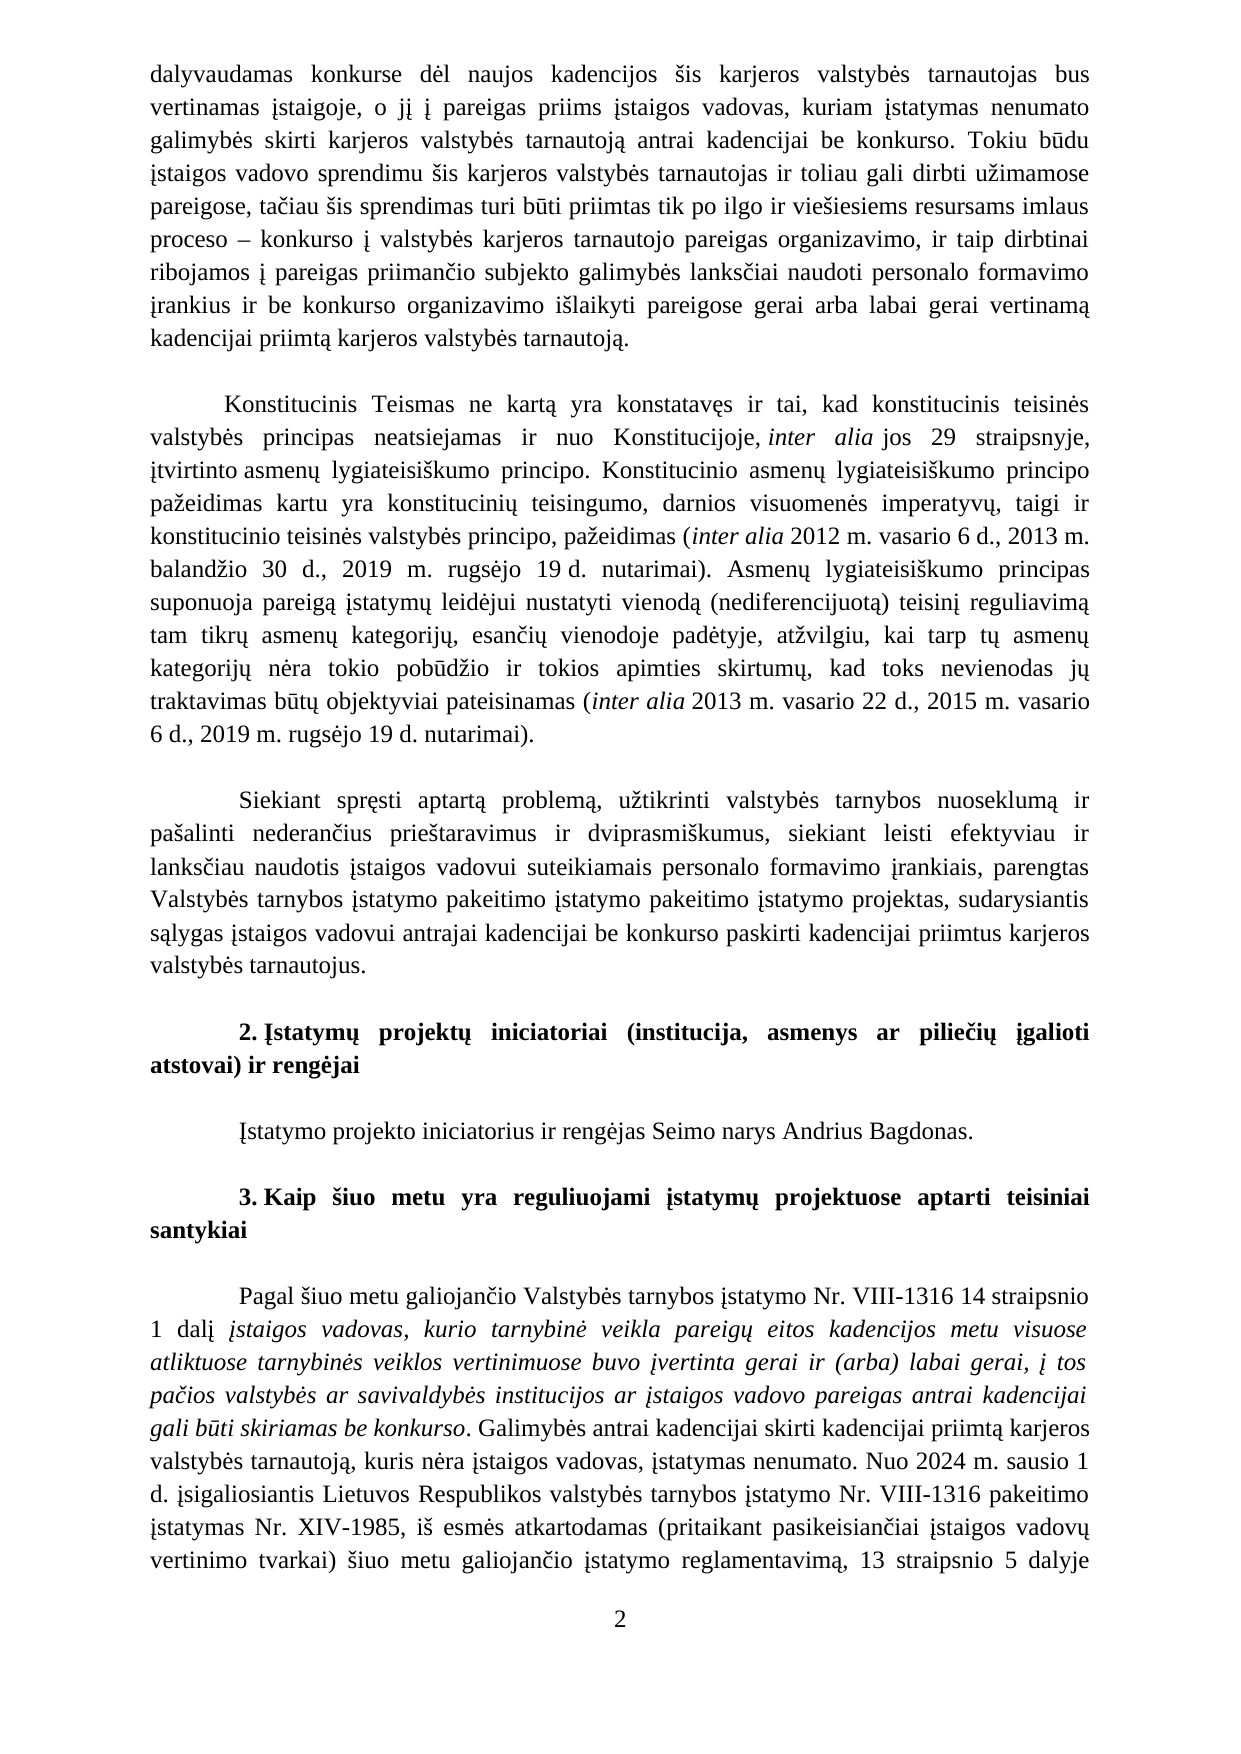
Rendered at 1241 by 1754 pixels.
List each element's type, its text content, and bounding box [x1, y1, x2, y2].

text dalyvaudamas konkurse dėl naujos kadencijos šis karjeros valstybės tarnautojas bus vertinamas įstaigoje, o jį į pareigas priims įstaigos vadovas, kuriam įstatymas nenumato galimybės skirti karjeros valstybės tarnautoją antrai kadencijai be konkurso. Tokiu būdu įstaigos vadovo sprendimu šis karjeros valstybės tarnautojas ir toliau gali dirbti užimamose pareigose, tačiau šis sprendimas turi būti priimtas tik po ilgo ir viešiesiems resursams imlaus proceso – konkurso į valstybės karjeros tarnautojo pareigas organizavimo, ir taip dirbtinai ribojamos į pareigas priimančio subjekto galimybės lanksčiai naudoti personalo formavimo įrankius ir be konkurso organizavimo išlaikyti pareigose gerai arba labai gerai vertinamą kadencijai priimtą karjeros valstybės tarnautoją. [150, 59, 1090, 352]
text Siekiant spręsti aptartą problemą, užtikrinti valstybės tarnybos nuoseklumą ir pašalinti nederančius prieštaravimus ir dviprasmiškumus, siekiant leisti efektyviau ir lanksčiau naudotis įstaigos vadovui suteikiamais personalo formavimo įrankiais, parengtas Valstybės tarnybos įstatymo pakeitimo įstatymo pakeitimo įstatymo projektas, sudarysiantis sąlygas įstaigos vadovui antrajai kadencijai be konkurso paskirti kadencijai priimtus karjeros valstybės tarnautojus. [150, 786, 1090, 979]
text Konstitucinis Teismas ne kartą yra konstatavęs ir tai, kad konstitucinis teisinės valstybės principas neatsiejamas ir nuo Konstitucijoje, inter alia jos 29 straipsnyje, įtvirtinto asmenų lygiateisiškumo principo. Konstitucinio asmenų lygiateisiškumo principo pažeidimas kartu yra konstitucinių teisingumo, darnios visuomenės imperatyvų, taigi ir konstitucinio teisinės valstybės principo, pažeidimas (inter alia 2012 m. vasario 6 d., 2013 m. balandžio 30 d., 2019 m. rugsėjo 19 d. nutarimai). Asmenų lygiateisiškumo principas suponuoja pareigą įstatymų leidėjui nustatyti vienodą (nediferencijuotą) teisinį reguliavimą tam tikrų asmenų kategorijų, esančių vienodoje padėtyje, atžvilgiu, kai tarp tų asmenų kategorijų nėra tokio pobūdžio ir tokios apimties skirtumų, kad toks nevienodas jų traktavimas būtų objektyviai pateisinamas (inter alia 2013 m. vasario 22 d., 2015 m. vasario 6 d., 2019 m. rugsėjo 19 d. nutarimai). [150, 389, 1090, 748]
text 2. Įstatymų projektų iniciatoriai (institucija, asmenys ar piliečių įgalioti atstovai) ir rengėjai [150, 1017, 1090, 1078]
text Pagal šiuo metu galiojančio Valstybės tarnybos įstatymo Nr. VIII-1316 14 straipsnio 1 dalį įstaigos vadovas, kurio tarnybinė veikla pareigų eitos kadencijos metu visuose atliktuose tarnybinės veiklos vertinimuose buvo įvertinta gerai ir (arba) labai gerai, į tos pačios valstybės ar savivaldybės institucijos ar įstaigos vadovo pareigas antrai kadencijai gali būti skiriamas be konkurso. Galimybės antrai kadencijai skirti kadencijai priimtą karjeros valstybės tarnautoją, kuris nėra įstaigos vadovas, įstatymas nenumato. Nuo 2024 m. sausio 1 d. įsigaliosiantis Lietuvos Respublikos valstybės tarnybos įstatymo Nr. VIII-1316 pakeitimo įstatymas Nr. XIV-1985, iš esmės atkartodamas (pritaikant pasikeisiančiai įstaigos vadovų vertinimo tvarkai) šiuo metu galiojančio įstatymo reglamentavimą, 13 straipsnio 5 dalyje [150, 1281, 1090, 1574]
text 3. Kaip šiuo metu yra reguliuojami įstatymų projektuose aptarti teisiniai santykiai [150, 1182, 1090, 1243]
text Įstatymo projekto iniciatorius ir rengėjas Seimo narys Andrius Bagdonas. [150, 1116, 1090, 1144]
